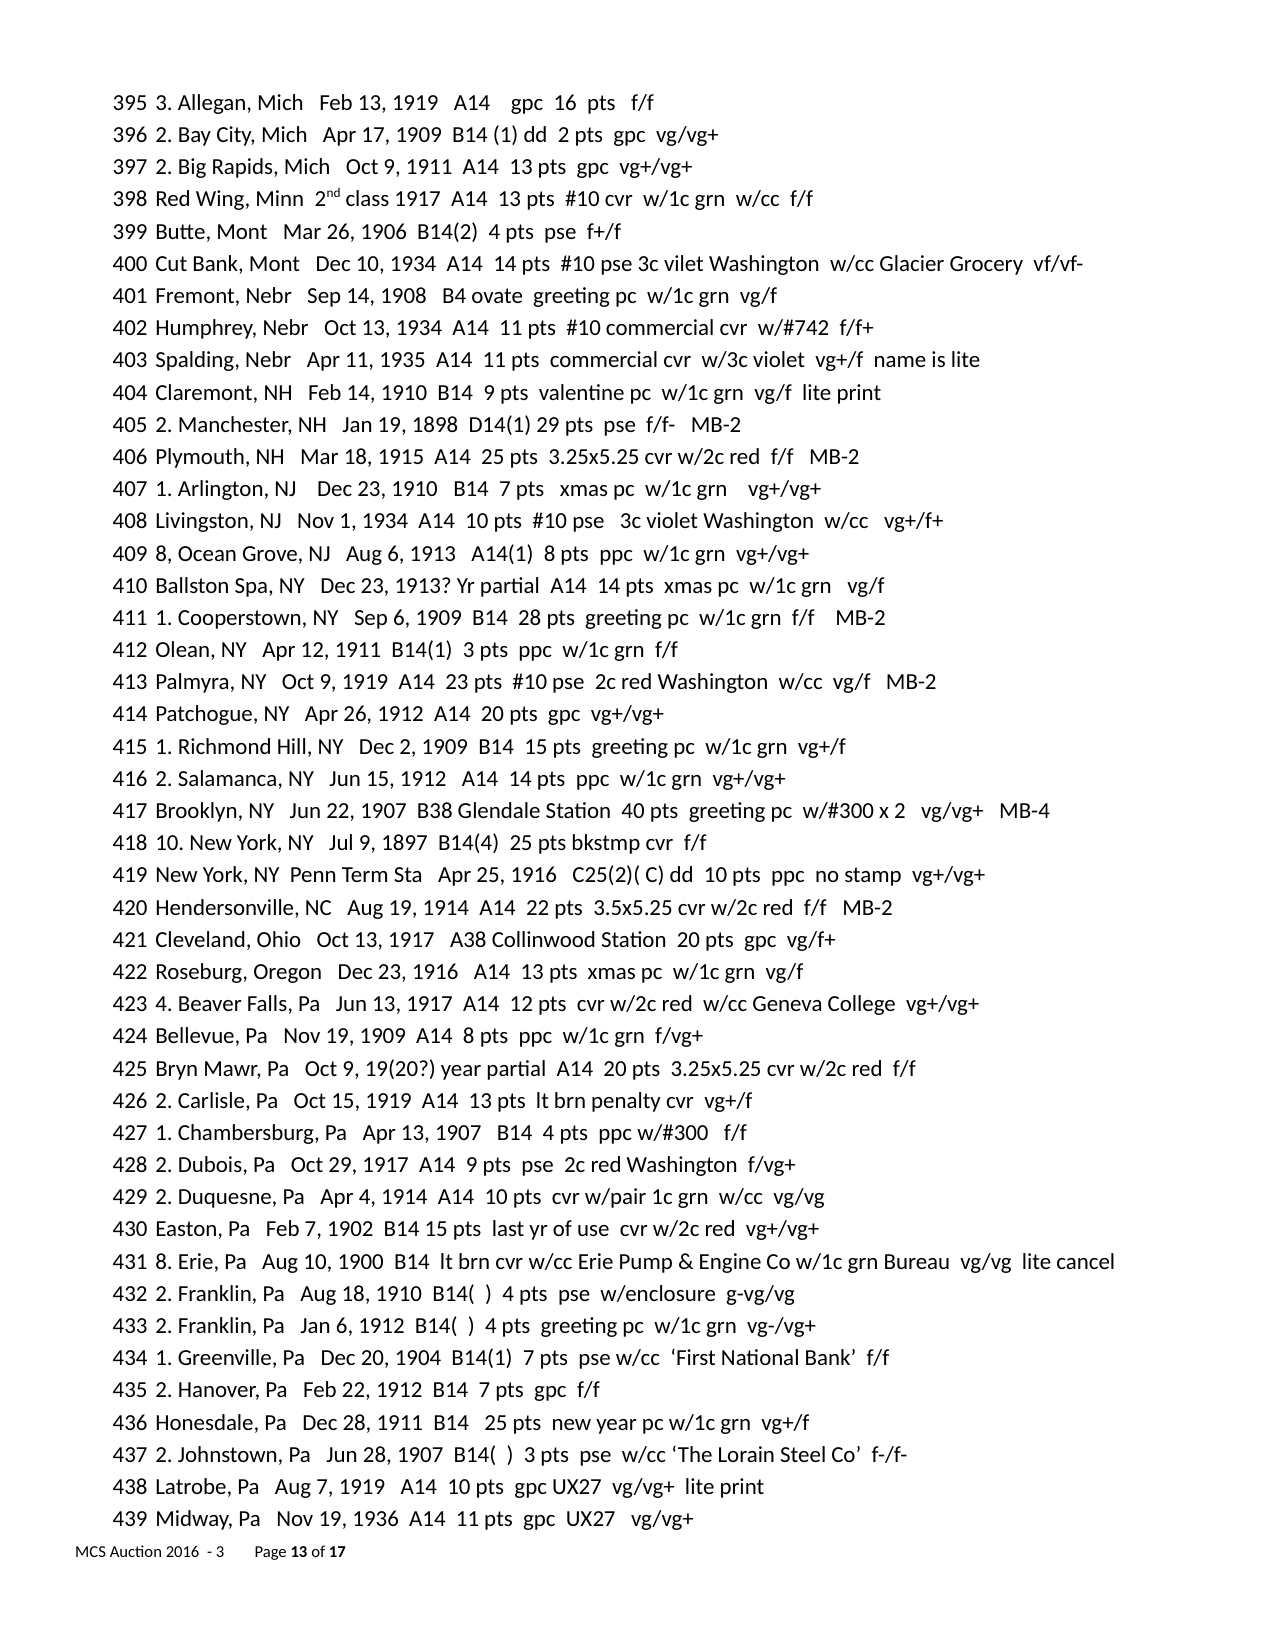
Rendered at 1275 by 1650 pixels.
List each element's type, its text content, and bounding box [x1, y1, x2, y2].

list 2. Dubois, Pa Oct 29, 1917 A14 9 pts pse 2c red Washington f/vg+ [112, 1150, 1200, 1178]
list Honesdale, Pa Dec 28, 1911 B14 25 pts new year pc w/1c grn vg+/f [112, 1408, 1200, 1436]
list 2. Johnstown, Pa Jun 28, 1907 B14( ) 3 pts pse w/cc ‘The Lorain Steel Co’ f-/f- [112, 1440, 1200, 1468]
list 1. Greenville, Pa Dec 20, 1904 B14(1) 7 pts pse w/cc ‘First National Bank’ f/f [112, 1343, 1200, 1371]
list 3. Allegan, Mich Feb 13, 1919 A14 gpc 16 pts f/f [112, 88, 1200, 116]
list Cut Bank, Mont Dec 10, 1934 A14 14 pts #10 pse 3c vilet Washington w/cc Glacier Grocery vf/vf- [112, 249, 1200, 277]
list 1. Arlington, NJ Dec 23, 1910 B14 7 pts xmas pc w/1c grn vg+/vg+ [112, 474, 1200, 502]
list Fremont, Nebr Sep 14, 1908 B4 ovate greeting pc w/1c grn vg/f [112, 281, 1200, 309]
list 10. New York, NY Jul 9, 1897 B14(4) 25 pts bkstmp cvr f/f [112, 828, 1200, 856]
list 8, Ocean Grove, NJ Aug 6, 1913 A14(1) 8 pts ppc w/1c grn vg+/vg+ [112, 539, 1200, 567]
list Red Wing, Minn 2nd class 1917 A14 13 pts #10 cvr w/1c grn w/cc f/f [112, 184, 1200, 213]
list 2. Bay City, Mich Apr 17, 1909 B14 (1) dd 2 pts gpc vg/vg+ [112, 120, 1200, 148]
list Spalding, Nebr Apr 11, 1935 A14 11 pts commercial cvr w/3c violet vg+/f name is lite [112, 346, 1200, 373]
list Midway, Pa Nov 19, 1936 A14 11 pts gpc UX27 vg/vg+ [112, 1504, 1200, 1532]
list Bellevue, Pa Nov 19, 1909 A14 8 pts ppc w/1c grn f/vg+ [112, 1021, 1200, 1049]
list 1. Cooperstown, NY Sep 6, 1909 B14 28 pts greeting pc w/1c grn f/f MB-2 [112, 603, 1200, 631]
list 4. Beaver Falls, Pa Jun 13, 1917 A14 12 pts cvr w/2c red w/cc Geneva College vg+/vg+ [112, 989, 1200, 1017]
list 2. Salamanca, NY Jun 15, 1912 A14 14 pts ppc w/1c grn vg+/vg+ [112, 764, 1200, 792]
list Latrobe, Pa Aug 7, 1919 A14 10 pts gpc UX27 vg/vg+ lite print [112, 1472, 1200, 1500]
list Livingston, NJ Nov 1, 1934 A14 10 pts #10 pse 3c violet Washington w/cc vg+/f+ [112, 506, 1200, 534]
list Ballston Spa, NY Dec 23, 1913? Yr partial A14 14 pts xmas pc w/1c grn vg/f [112, 571, 1200, 599]
list Brooklyn, NY Jun 22, 1907 B38 Glendale Station 40 pts greeting pc w/#300 x 2 vg/vg+ MB-4 [112, 796, 1200, 824]
list 2. Franklin, Pa Jan 6, 1912 B14( ) 4 pts greeting pc w/1c grn vg-/vg+ [112, 1311, 1200, 1339]
list Palmyra, NY Oct 9, 1919 A14 23 pts #10 pse 2c red Washington w/cc vg/f MB-2 [112, 667, 1200, 695]
list 8. Erie, Pa Aug 10, 1900 B14 lt brn cvr w/cc Erie Pump & Engine Co w/1c grn Bureau vg/vg lite cancel [112, 1247, 1200, 1275]
list 2. Hanover, Pa Feb 22, 1912 B14 7 pts gpc f/f [112, 1376, 1200, 1403]
list Easton, Pa Feb 7, 1902 B14 15 pts last yr of use cvr w/2c red vg+/vg+ [112, 1214, 1200, 1243]
list Olean, NY Apr 12, 1911 B14(1) 3 pts ppc w/1c grn f/f [112, 635, 1200, 663]
list Humphrey, Nebr Oct 13, 1934 A14 11 pts #10 commercial cvr w/#742 f/f+ [112, 313, 1200, 341]
list 2. Duquesne, Pa Apr 4, 1914 A14 10 pts cvr w/pair 1c grn w/cc vg/vg [112, 1182, 1200, 1210]
list Roseburg, Oregon Dec 23, 1916 A14 13 pts xmas pc w/1c grn vg/f [112, 957, 1200, 985]
list Butte, Mont Mar 26, 1906 B14(2) 4 pts pse f+/f [112, 217, 1200, 245]
list Claremont, NH Feb 14, 1910 B14 9 pts valentine pc w/1c grn vg/f lite print [112, 378, 1200, 406]
list 2. Franklin, Pa Aug 18, 1910 B14( ) 4 pts pse w/enclosure g-vg/vg [112, 1279, 1200, 1307]
list 2. Manchester, NH Jan 19, 1898 D14(1) 29 pts pse f/f- MB-2 [112, 410, 1200, 438]
list Patchogue, NY Apr 26, 1912 A14 20 pts gpc vg+/vg+ [112, 699, 1200, 728]
list 2. Carlisle, Pa Oct 15, 1919 A14 13 pts lt brn penalty cvr vg+/f [112, 1086, 1200, 1114]
list 1. Richmond Hill, NY Dec 2, 1909 B14 15 pts greeting pc w/1c grn vg+/f [112, 732, 1200, 760]
list 2. Big Rapids, Mich Oct 9, 1911 A14 13 pts gpc vg+/vg+ [112, 152, 1200, 180]
list New York, NY Penn Term Sta Apr 25, 1916 C25(2)( C) dd 10 pts ppc no stamp vg+/vg+ [112, 861, 1200, 888]
list Plymouth, NH Mar 18, 1915 A14 25 pts 3.25x5.25 cvr w/2c red f/f MB-2 [112, 442, 1200, 470]
list 1. Chambersburg, Pa Apr 13, 1907 B14 4 pts ppc w/#300 f/f [112, 1118, 1200, 1146]
list Bryn Mawr, Pa Oct 9, 19(20?) year partial A14 20 pts 3.25x5.25 cvr w/2c red f/f [112, 1054, 1200, 1082]
list Cleveland, Ohio Oct 13, 1917 A38 Collinwood Station 20 pts gpc vg/f+ [112, 925, 1200, 953]
list Hendersonville, NC Aug 19, 1914 A14 22 pts 3.5x5.25 cvr w/2c red f/f MB-2 [112, 893, 1200, 921]
